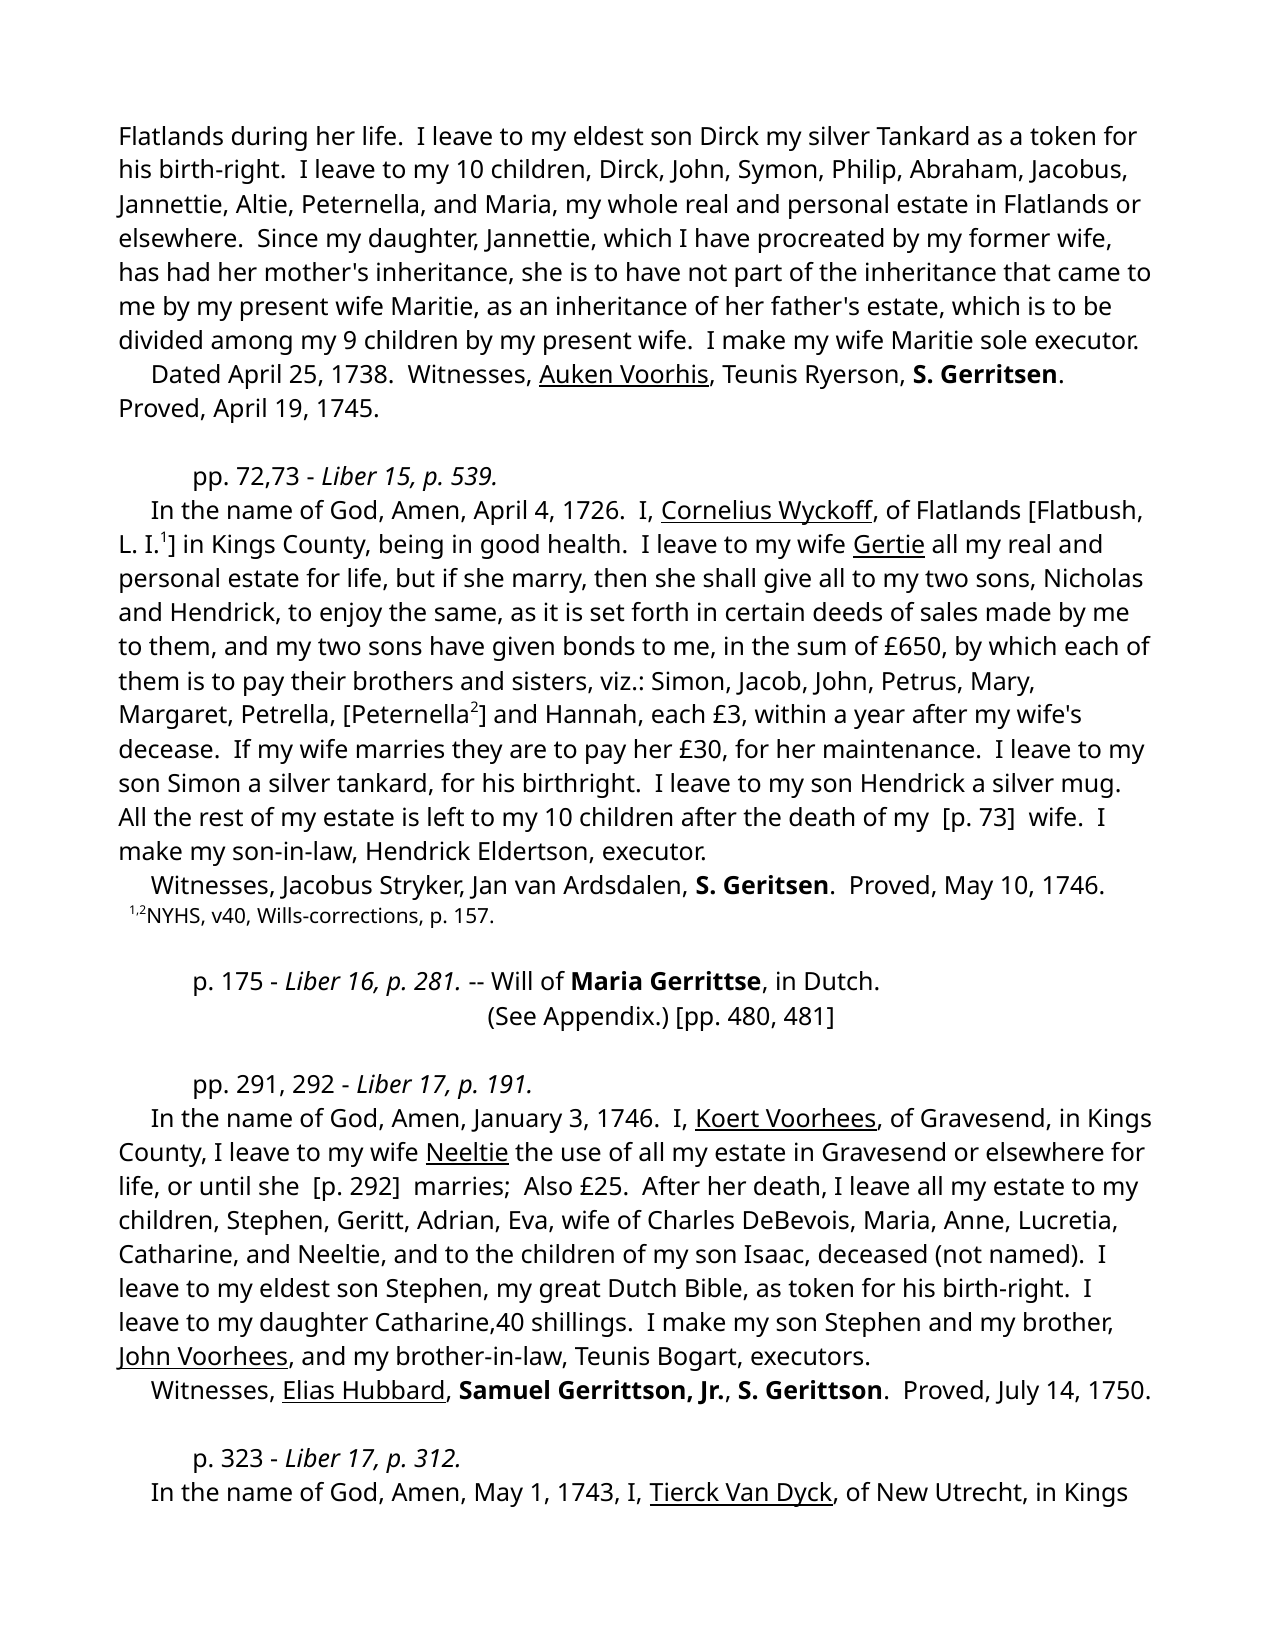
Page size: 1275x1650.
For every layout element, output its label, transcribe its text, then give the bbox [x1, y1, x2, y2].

text Flatlands during her life. I leave to my eldest son Dirck my silver Tankard as a token for his birth-right. I leave to my 10 children, Dirck, John, Symon, Philip, Abraham, Jacobus, Jannettie, Altie, Peternella, and Maria, my whole real and personal estate in Flatlands or elsewhere. Since my daughter, Jannettie, which I have procreated by my former wife, has had her mother's inheritance, she is to have not part of the inheritance that came to me by my present wife Maritie, as an inheritance of her father's estate, which is to be divided among my 9 children by my present wife. I make my wife Maritie sole executor. [118, 118, 1157, 357]
text Dated April 25, 1738. Witnesses, Auken Voorhis, Teunis Ryerson, S. Gerritsen. Proved, April 19, 1745. [118, 357, 1157, 425]
text pp. 291, 292 - Liber 17, p. 191. [118, 1066, 1157, 1100]
text 1,2NYHS, v40, Wills-corrections, p. 157. [118, 902, 1157, 930]
text pp. 72,73 - Liber 15, p. 539. [118, 459, 1157, 493]
text Witnesses, Jacobus Stryker, Jan van Ardsdalen, S. Geritsen. Proved, May 10, 1746. [118, 867, 1157, 902]
text (See Appendix.) [pp. 480, 481] [118, 998, 1157, 1032]
text p. 323 - Liber 17, p. 312. [118, 1441, 1157, 1475]
text In the name of God, Amen, April 4, 1726. I, Cornelius Wyckoff, of Flatlands [Flatbush, L. I.1] in Kings County, being in good health. I leave to my wife Gertie all my real and personal estate for life, but if she marry, then she shall give all to my two sons, Nicholas and Hendrick, to enjoy the same, as it is set forth in certain deeds of sales made by me to them, and my two sons have given bonds to me, in the sum of £650, by which each of them is to pay their brothers and sisters, viz.: Simon, Jacob, John, Petrus, Mary, Margaret, Petrella, [Peternella2] and Hannah, each £3, within a year after my wife's decease. If my wife marries they are to pay her £30, for her maintenance. I leave to my son Simon a silver tankard, for his birthright. I leave to my son Hendrick a silver mug. All the rest of my estate is left to my 10 children after the death of my [p. 73] wife. I make my son-in-law, Hendrick Eldertson, executor. [118, 493, 1157, 867]
text In the name of God, Amen, January 3, 1746. I, Koert Voorhees, of Gravesend, in Kings County, I leave to my wife Neeltie the use of all my estate in Gravesend or elsewhere for life, or until she [p. 292] marries; Also £25. After her death, I leave all my estate to my children, Stephen, Geritt, Adrian, Eva, wife of Charles DeBevois, Maria, Anne, Lucretia, Catharine, and Neeltie, and to the children of my son Isaac, deceased (not named). I leave to my eldest son Stephen, my great Dutch Bible, as token for his birth-right. I leave to my daughter Catharine,40 shillings. I make my son Stephen and my brother, John Voorhees, and my brother-in-law, Teunis Bogart, executors. [118, 1100, 1157, 1373]
text Witnesses, Elias Hubbard, Samuel Gerrittson, Jr., S. Gerittson. Proved, July 14, 1750. [118, 1373, 1157, 1407]
text In the name of God, Amen, May 1, 1743, I, Tierck Van Dyck, of New Utrecht, in Kings [118, 1475, 1157, 1509]
text p. 175 - Liber 16, p. 281. -- Will of Maria Gerrittse, in Dutch. [118, 964, 1157, 998]
